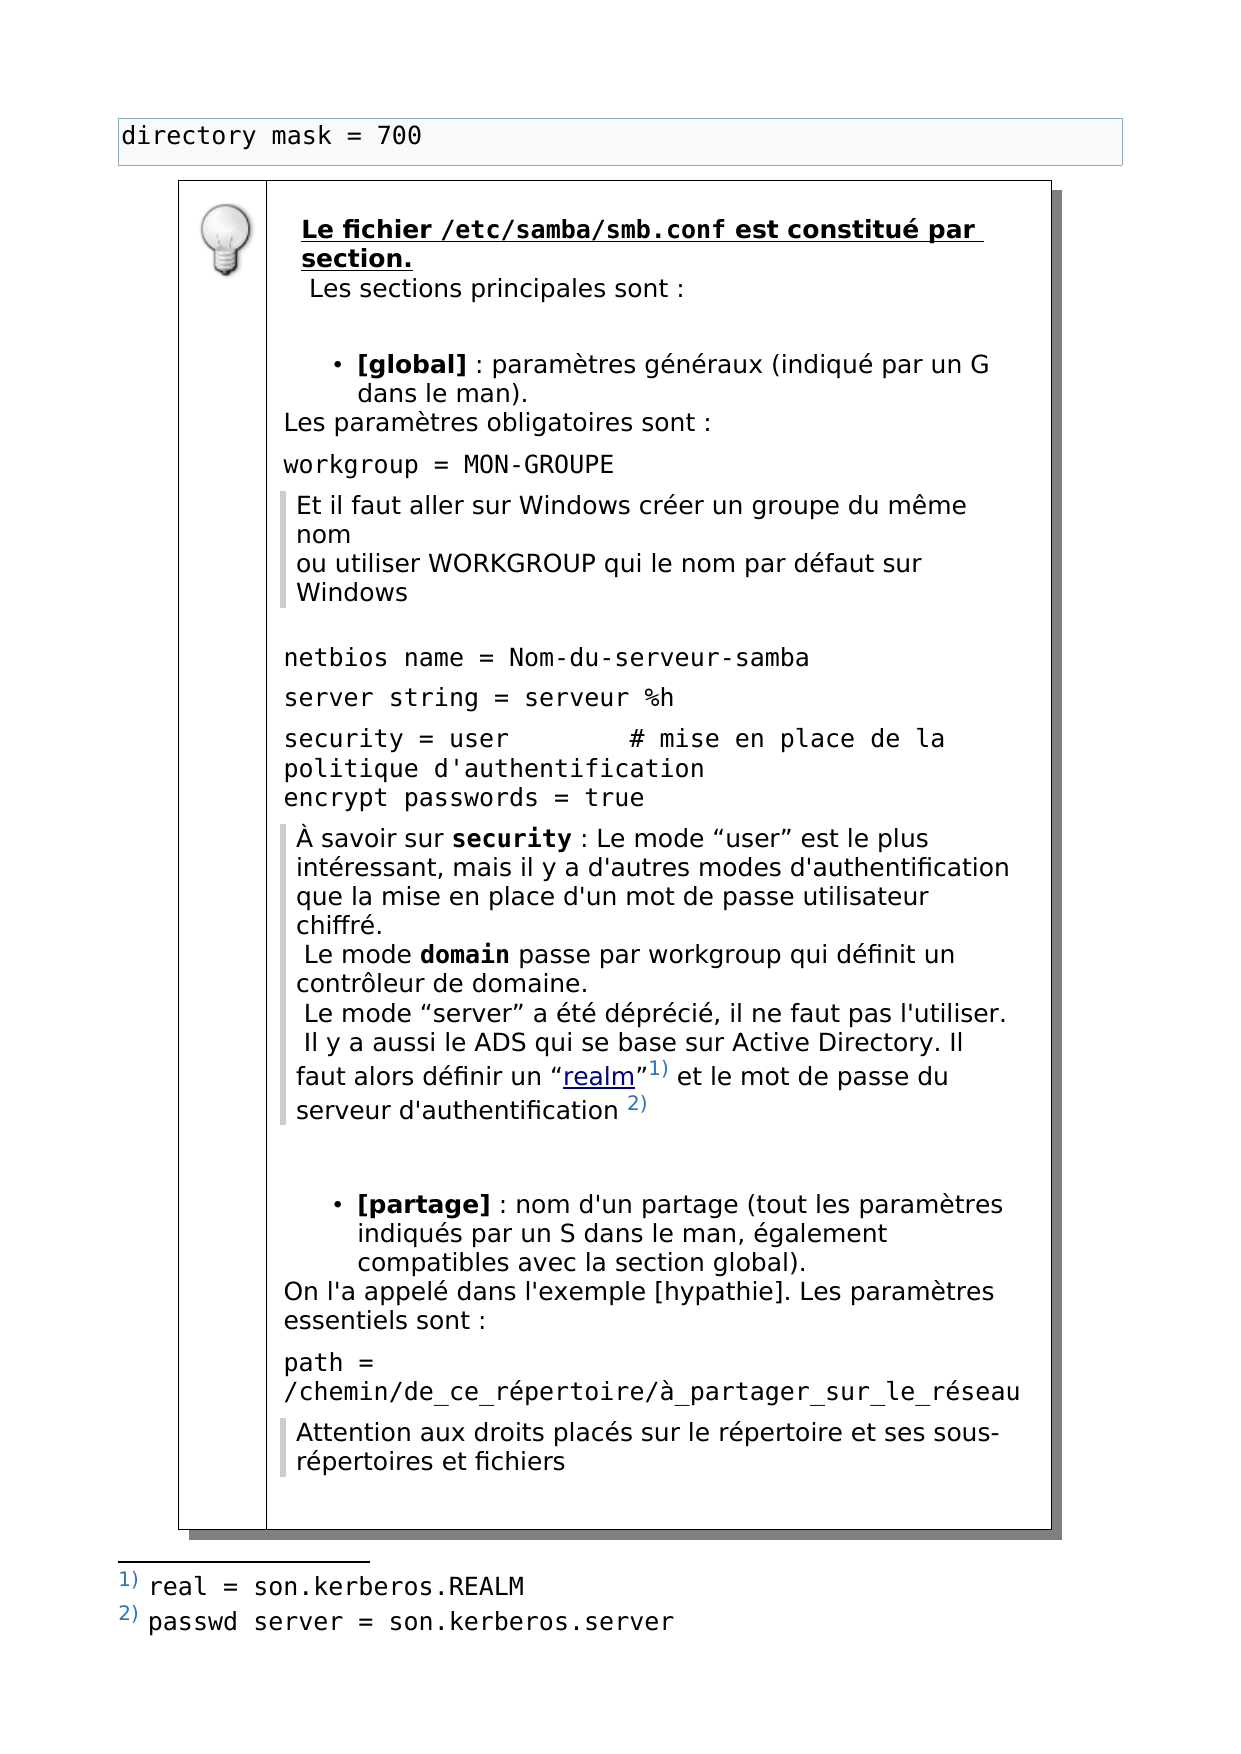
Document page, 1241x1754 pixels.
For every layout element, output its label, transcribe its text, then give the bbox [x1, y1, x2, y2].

table_header Attention aux droits placés sur le répertoire et ses sous-répertoires et fichiers [286, 1418, 1033, 1477]
table_header Le fichier /etc/samba/smb.conf est constitué par section. Les sections principales sont : [global] : paramètres généraux (indiqué par un G dans le man). Les paramètres obligatoires sont : workgroup = MON-GROUPE netbios name = Nom-du-serveur-samba server string = serveur %h security = user # mise en place de la politique d'authentification encrypt passwords = true [partage] : nom d'un partage (tout les paramètres indiqués par un S dans le man, également compatibles avec la section global). On l'a appelé dans l'exemple [hypathie]. Les paramètres essentiels sont : path = /chemin/de_ce_répertoire/à_partager_sur_le_réseau [printers] et [print$] : partage d'imprimantes [homes] : partage du répertoire personnel des utilisateurs Variables de substitution du fichier de configuration smb.conf %u. Nom d'utilisateur pour le service courant. %g. Nom du groupe primaire de l'utilisateur %u. %U. Nom d'utilisateur pour le service courant. Ceci est le nom demandé par l'utilisateur, pas forcement le nom utilisé par Samba (cf. mappage sur autre utilisateur) %G. Nom du groupe primaire de l'utilisateur %U. %H. Répertoire personnel (home) de %u. %v. Version de Samba. %S. Le nom du service courant (par exemple le nom du partage). %P. Le répertoire principal du service courant. %h. Le nom Internet de la machine (hostname) sur laquelle tourne Samba. %m. Le nom Netbios de la machine cliente. %L. Le nom Netbios du serveur Samba. C'est le nom utilisé par le client, peut être utile pour différencier le comportement de Samba avec plusieurs noms Netbios. %R. Niveau de protocole utilisé (CORE, COREPLUS, LANMAN1, LANMAN2 ou NT1). %d. Numéro de process du processus serveur courant. %a. Architecture du système client. Reconnait actuellement Samba, WfWg, WinNT et Win95. Le reste renvoie UNKOWN %I. Adresse IP de la machine cliente %T. La date et l'heure courante %$(envar). La valeur de la variable d'environnement envar. %N. Nom du serveur hébergeant le répertoire personnel (home) NIS. %p. Chemin du répertoire personnel NIS, obtenu à partir de l'entrée NIS auto.map. Le caractère % permet de substituer les variables. Par exemple, si dans [global] de cet exemple on met : server string serveur %h : samba %v Il s'affichera “serveur debian-1 : samba la version de samba”. Références : Doc : http://www.samba.org/samba/docs/man/manpages-3/smb.conf.5.html En français http://web.mit.edu/rhel-doc/4/RH-DOCS/rhel-rg-fr-4/s1-samba-servers.html En anglais : http://www.mirabellug.org/docs/samba/c105.html Autre exemple expliqué : http://vpicot.fr/tutoriels/17-installation-et-configuration-de-samba-sur-debian-lenny [267, 181, 1051, 1529]
table_header Et il faut aller sur Windows créer un groupe du même nom ou utiliser WORKGROUP qui le nom par défaut sur Windows [286, 491, 1033, 608]
table_header directory mask = 700 [119, 119, 1122, 165]
table_header [179, 181, 266, 1529]
table_header À savoir sur security : Le mode “user” est le plus intéressant, mais il y a d'autres modes d'authentification que la mise en place d'un mot de passe utilisateur chiffré. Le mode domain passe par workgroup qui définit un contrôleur de domaine. Le mode “server” a été déprécié, il ne faut pas l'utiliser. Il y a aussi le ADS qui se base sur Active Directory. Il faut alors définir un “realm” et le mot de passe du serveur d'authentification [286, 824, 1033, 1125]
picture [190, 203, 266, 279]
